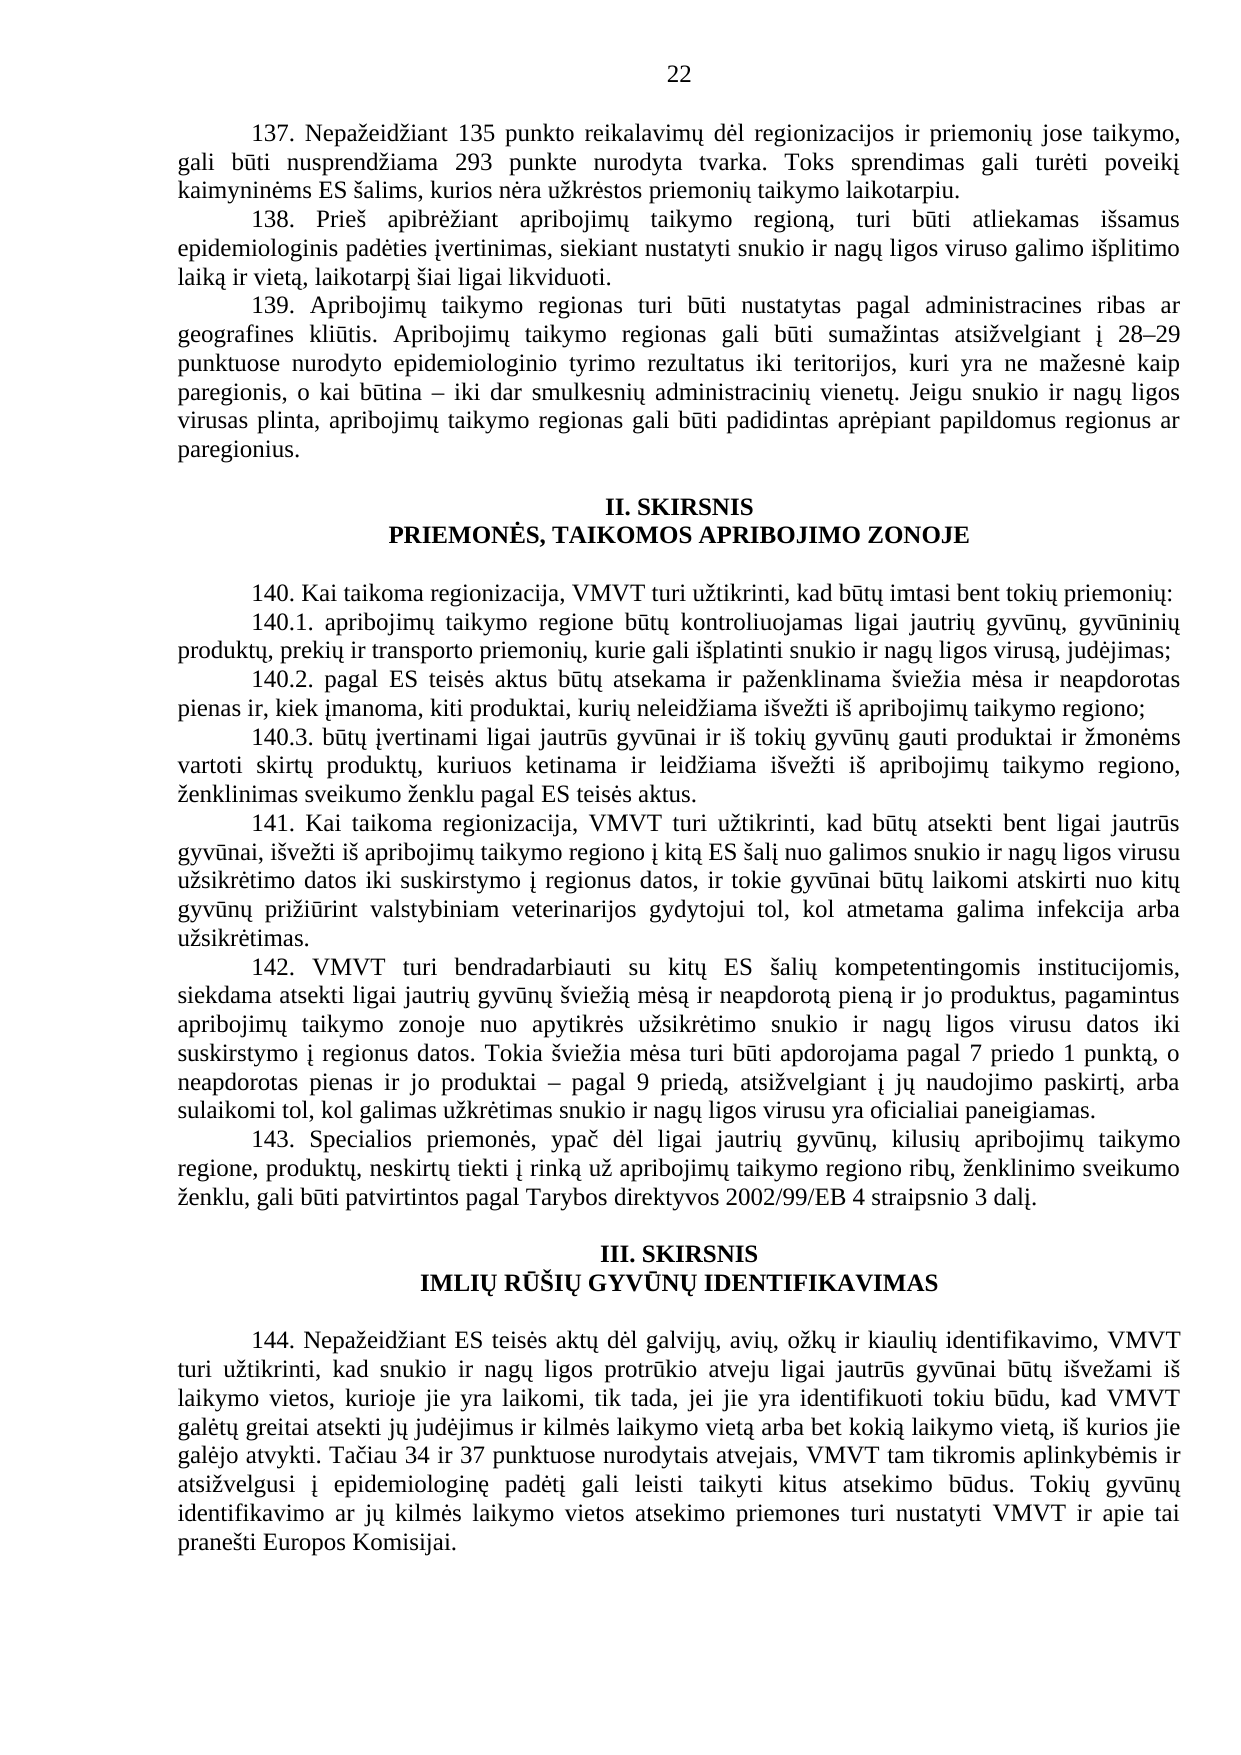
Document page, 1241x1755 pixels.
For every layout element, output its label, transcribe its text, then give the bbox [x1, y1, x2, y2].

text 139. Apribojimų taikymo regionas turi būti nustatytas pagal administracines ribas ar geografines kliūtis. Apribojimų taikymo regionas gali būti sumažintas atsižvelgiant į 28–29 punktuose nurodyto epidemiologinio tyrimo rezultatus iki teritorijos, kuri yra ne mažesnė kaip paregionis, o kai būtina – iki dar smulkesnių administracinių vienetų. Jeigu snukio ir nagų ligos virusas plinta, apribojimų taikymo regionas gali būti padidintas aprėpiant papildomus regionus ar paregionius. [177, 291, 1181, 463]
text 138. Prieš apibrėžiant apribojimų taikymo regioną, turi būti atliekamas išsamus epidemiologinis padėties įvertinimas, siekiant nustatyti snukio ir nagų ligos viruso galimo išplitimo laiką ir vietą, laikotarpį šiai ligai likviduoti. [177, 204, 1181, 291]
text 140. Kai taikoma regionizacija, VMVT turi užtikrinti, kad būtų imtasi bent tokių priemonių: [177, 578, 1181, 607]
text PRIEMONĖS, TAIKOMOS APRIBOJIMO ZONOJE [177, 521, 1181, 549]
text 144. Nepažeidžiant ES teisės aktų dėl galvijų, avių, ožkų ir kiaulių identifikavimo, VMVT turi užtikrinti, kad snukio ir nagų ligos protrūkio atveju ligai jautrūs gyvūnai būtų išvežami iš laikymo vietos, kurioje jie yra laikomi, tik tada, jei jie yra identifikuoti tokiu būdu, kad VMVT galėtų greitai atsekti jų judėjimus ir kilmės laikymo vietą arba bet kokią laikymo vietą, iš kurios jie galėjo atvykti. Tačiau 34 ir 37 punktuose nurodytais atvejais, VMVT tam tikromis aplinkybėmis ir atsižvelgusi į epidemiologinę padėtį gali leisti taikyti kitus atsekimo būdus. Tokių gyvūnų identifikavimo ar jų kilmės laikymo vietos atsekimo priemones turi nustatyti VMVT ir apie tai pranešti Europos Komisijai. [177, 1326, 1181, 1556]
text 140.2. pagal ES teisės aktus būtų atsekama ir paženklinama šviežia mėsa ir neapdorotas pienas ir, kiek įmanoma, kiti produktai, kurių neleidžiama išvežti iš apribojimų taikymo regiono; [177, 664, 1181, 722]
text 140.1. apribojimų taikymo regione būtų kontroliuojamas ligai jautrių gyvūnų, gyvūninių produktų, prekių ir transporto priemonių, kurie gali išplatinti snukio ir nagų ligos virusą, judėjimas; [177, 607, 1181, 664]
text 141. Kai taikoma regionizacija, VMVT turi užtikrinti, kad būtų atsekti bent ligai jautrūs gyvūnai, išvežti iš apribojimų taikymo regiono į kitą ES šalį nuo galimos snukio ir nagų ligos virusu užsikrėtimo datos iki suskirstymo į regionus datos, ir tokie gyvūnai būtų laikomi atskirti nuo kitų gyvūnų prižiūrint valstybiniam veterinarijos gydytojui tol, kol atmetama galima infekcija arba užsikrėtimas. [177, 808, 1181, 952]
text 137. Nepažeidžiant 135 punkto reikalavimų dėl regionizacijos ir priemonių jose taikymo, gali būti nusprendžiama 293 punkte nurodyta tvarka. Toks sprendimas gali turėti poveikį kaimyninėms ES šalims, kurios nėra užkrėstos priemonių taikymo laikotarpiu. [177, 118, 1181, 204]
text 142. VMVT turi bendradarbiauti su kitų ES šalių kompetentingomis institucijomis, siekdama atsekti ligai jautrių gyvūnų šviežią mėsą ir neapdorotą pieną ir jo produktus, pagamintus apribojimų taikymo zonoje nuo apytikrės užsikrėtimo snukio ir nagų ligos virusu datos iki suskirstymo į regionus datos. Tokia šviežia mėsa turi būti apdorojama pagal 7 priedo 1 punktą, o neapdorotas pienas ir jo produktai – pagal 9 priedą, atsižvelgiant į jų naudojimo paskirtį, arba sulaikomi tol, kol galimas užkrėtimas snukio ir nagų ligos virusu yra oficialiai paneigiamas. [177, 952, 1181, 1124]
text 140.3. būtų įvertinami ligai jautrūs gyvūnai ir iš tokių gyvūnų gauti produktai ir žmonėms vartoti skirtų produktų, kuriuos ketinama ir leidžiama išvežti iš apribojimų taikymo regiono, ženklinimas sveikumo ženklu pagal ES teisės aktus. [177, 722, 1181, 808]
text II. SKIRSNIS [177, 492, 1181, 521]
text 143. Specialios priemonės, ypač dėl ligai jautrių gyvūnų, kilusių apribojimų taikymo regione, produktų, neskirtų tiekti į rinką už apribojimų taikymo regiono ribų, ženklinimo sveikumo ženklu, gali būti patvirtintos pagal Tarybos direktyvos 2002/99/EB 4 straipsnio 3 dalį. [177, 1124, 1181, 1211]
text III. SKIRSNIS [177, 1239, 1181, 1268]
text IMLIŲ RŪŠIŲ GYVŪNŲ IDENTIFIKAVIMAS [177, 1268, 1181, 1297]
